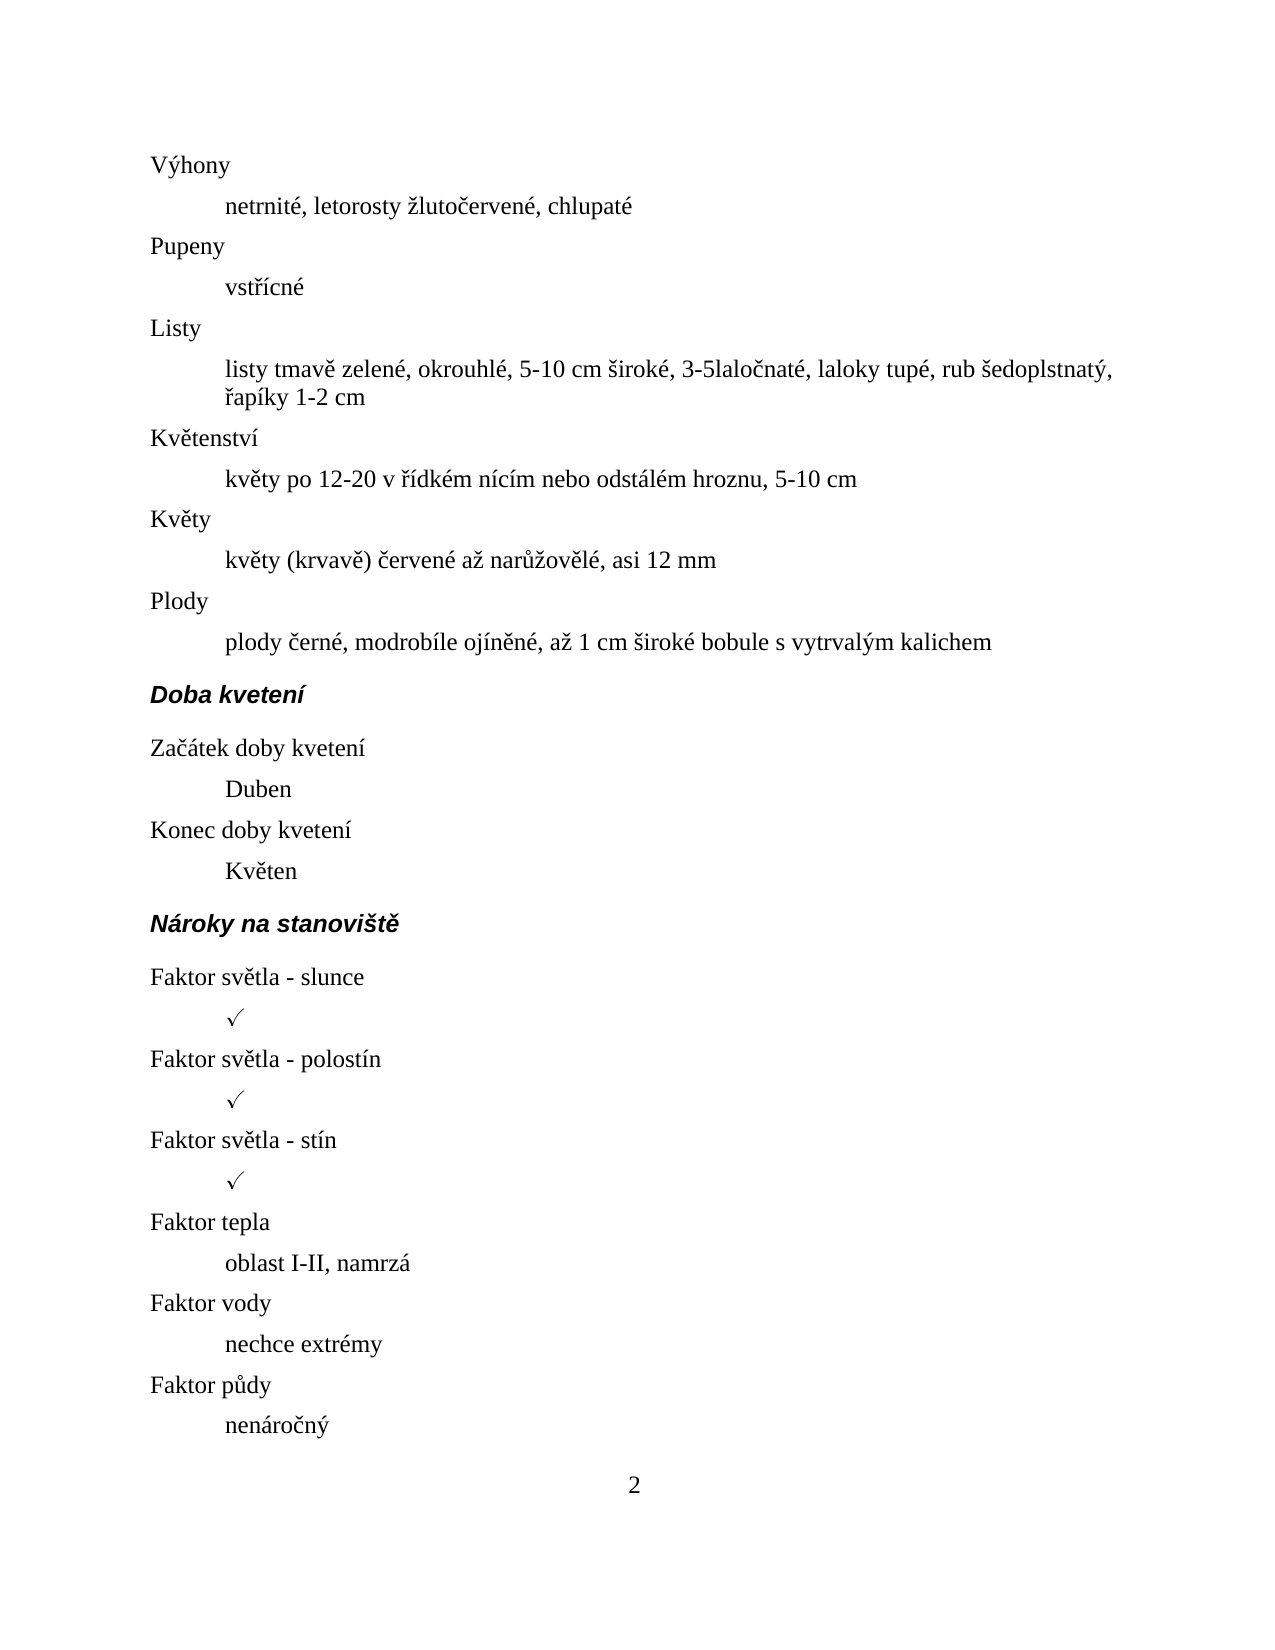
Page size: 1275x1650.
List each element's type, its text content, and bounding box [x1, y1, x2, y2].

text ✓ [225, 1003, 1125, 1032]
text listy tmavě zelené, okrouhlé, 5-10 cm široké, 3-5laločnaté, laloky tupé, rub šedoplstnatý, řapíky 1-2 cm [225, 354, 1125, 411]
text Plody [150, 586, 1125, 615]
text Faktor světla - stín [150, 1125, 1125, 1154]
subtitle Nároky na stanoviště [150, 909, 1125, 938]
text Faktor světla - slunce [150, 962, 1125, 991]
text nenáročný [225, 1411, 1125, 1439]
text květy po 12-20 v řídkém nícím nebo odstálém hroznu, 5-10 cm [225, 464, 1125, 493]
text ✓ [225, 1085, 1125, 1113]
text netrnité, letorosty žlutočervené, chlupaté [225, 191, 1125, 219]
subtitle Doba kvetení [150, 681, 1125, 709]
text Faktor světla - polostín [150, 1044, 1125, 1073]
text Pupeny [150, 231, 1125, 260]
text Faktor vody [150, 1288, 1125, 1317]
text Květy [150, 504, 1125, 533]
text Květenství [150, 423, 1125, 452]
text nechce extrémy [225, 1329, 1125, 1358]
text květy (krvavě) červené až narůžovělé, asi 12 mm [225, 545, 1125, 574]
text plody černé, modrobíle ojíněné, až 1 cm široké bobule s vytrvalým kalichem [225, 627, 1125, 656]
text oblast I-II, namrzá [225, 1248, 1125, 1276]
text Výhony [150, 150, 1125, 179]
text ✓ [225, 1166, 1125, 1195]
text Faktor tepla [150, 1207, 1125, 1236]
text vstřícné [225, 272, 1125, 301]
text Listy [150, 313, 1125, 342]
text Konec doby kvetení [150, 815, 1125, 844]
text Začátek doby kvetení [150, 733, 1125, 762]
text Květen [225, 856, 1125, 884]
text Faktor půdy [150, 1370, 1125, 1398]
text Duben [225, 774, 1125, 803]
